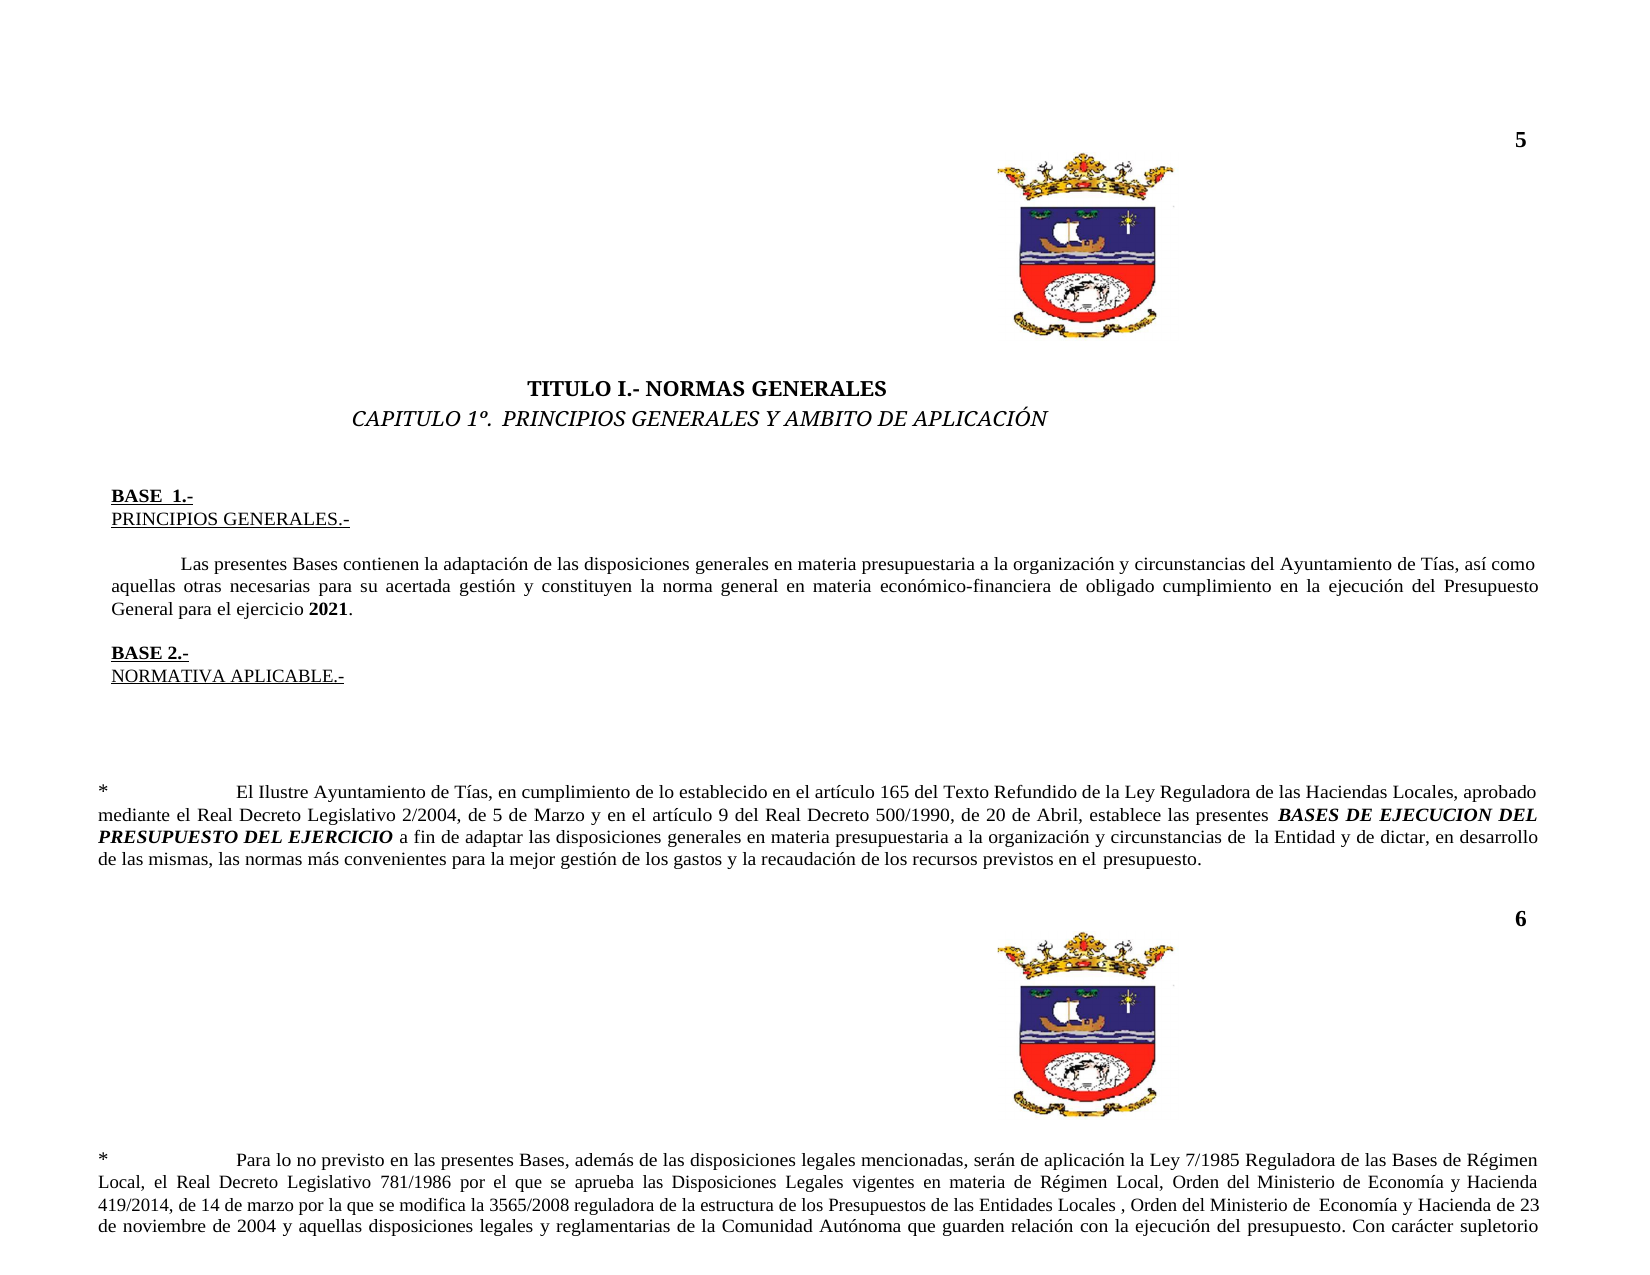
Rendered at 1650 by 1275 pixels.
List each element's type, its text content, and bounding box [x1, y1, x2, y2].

text PRINCIPIOS GENERALES.- [111, 508, 1550, 529]
text CAPITULO 1º. PRINCIPIOS GENERALES Y AMBITO DE APLICACIÓN [352, 404, 1550, 433]
text 5 [98, 126, 1526, 153]
text TITULO I.- NORMAS GENERALES [527, 374, 1550, 403]
text 6 [98, 905, 1526, 931]
subtitle BASE 1.- [111, 485, 1550, 507]
text NORMATIVA APLICABLE.- [111, 665, 1550, 686]
list Para lo no previsto en las presentes Bases, además de las disposiciones legales mencionadas, serán de aplicación la Ley 7/1985 Reguladora de las Bases de Régimen Local, el Real Decreto Legislativo 781/1986 por el que se aprueba las Disposiciones Legales vigentes en materia de Régimen Local, Orden del Ministerio de Economía y Hacienda 419/2014, de 14 de marzo por la que se modifica la 3565/2008 reguladora de la estructura de los Presupuestos de las Entidades Locales , Orden del Ministerio de Economía y Hacienda de 23 de noviembre de 2004 y aquellas disposiciones legales y reglamentarias de la Comunidad Autónoma que guarden relación con la ejecución del presupuesto. Con carácter supletorio [98, 1147, 1540, 1237]
text Las presentes Bases contienen la adaptación de las disposiciones generales en materia presupuestaria a la organización y circunstancias del Ayuntamiento de Tías, así como aquellas otras necesarias para su acertada gestión y constituyen la norma general en materia económico-financiera de obligado cumplimiento en la ejecución del Presupuesto General para el ejercicio 2021. [111, 553, 1539, 619]
list El Ilustre Ayuntamiento de Tías, en cumplimiento de lo establecido en el artículo 165 del Texto Refundido de la Ley Reguladora de las Haciendas Locales, aprobado mediante el Real Decreto Legislativo 2/2004, de 5 de Marzo y en el artículo 9 del Real Decreto 500/1990, de 20 de Abril, establece las presentes BASES DE EJECUCION DEL PRESUPUESTO DEL EJERCICIO a fin de adaptar las disposiciones generales en materia presupuestaria a la organización y circunstancias de la Entidad y de dictar, en desarrollo de las mismas, las normas más convenientes para la mejor gestión de los gastos y la recaudación de los recursos previstos en el presupuesto. [98, 779, 1539, 869]
subtitle BASE 2.- [111, 642, 1550, 664]
